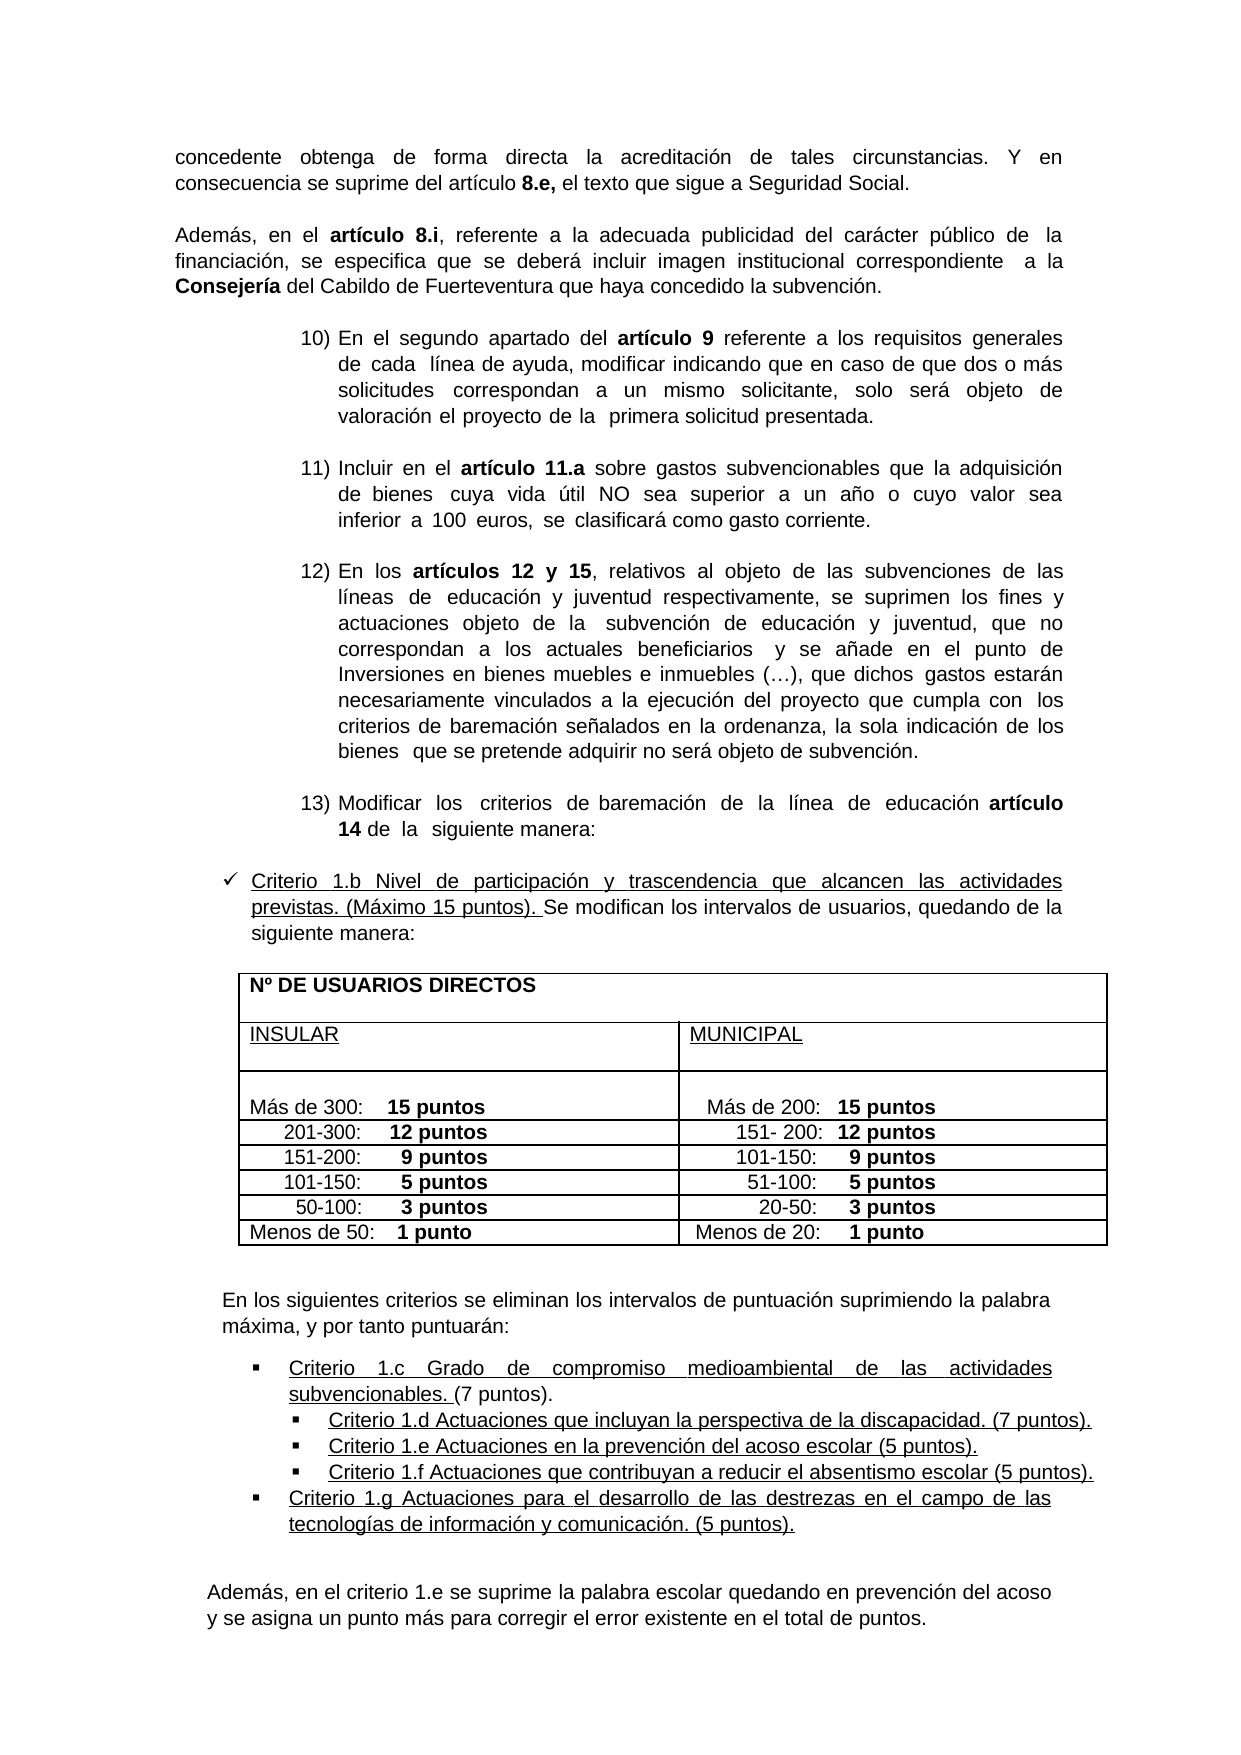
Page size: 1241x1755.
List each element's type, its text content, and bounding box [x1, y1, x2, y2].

table_cell 151- 200: [680, 1121, 831, 1144]
table_cell 101-150: 5 puntos [240, 1171, 678, 1194]
list Criterio 1.d Actuaciones que incluyan la perspectiva de la discapacidad. (7 puntos). [291, 1408, 1120, 1432]
table_cell 101-150: [680, 1146, 831, 1169]
list Criterio 1.g Actuaciones para el desarrollo de las destrezas en el campo de las tecnologías de información y comunicación. (5 puntos). [251, 1485, 1061, 1535]
table_cell 151-200: 9 puntos [240, 1146, 678, 1169]
table_cell 51-100: [680, 1171, 831, 1194]
table_cell Menos de 20: [680, 1221, 831, 1244]
text Además, en el criterio 1.e se suprime la palabra escolar quedando en prevención del acoso y se asigna un punto más para corregir el error existente en el total de puntos. [207, 1579, 1061, 1629]
text concedente obtenga de forma directa la acreditación de tales circunstancias. Y en consecuencia se suprime del artículo 8.e, el texto que sigue a Seguridad Social. [175, 145, 1063, 195]
list Criterio 1.e Actuaciones en la prevención del acoso escolar (5 puntos). [291, 1434, 1120, 1458]
list En los artículos 12 y 15, relativos al objeto de las subvenciones de las líneas de educación y juventud respectivamente, se suprimen los fines y actuaciones objeto de la subvención de educación y juventud, que no correspondan a los actuales beneficiarios y se añade en el punto de Inversiones en bienes muebles e inmuebles (…), que dichos gastos estarán necesariamente vinculados a la ejecución del proyecto que cumpla con los criterios de baremación señalados en la ordenanza, la sola indicación de los bienes que se pretende adquirir no será objeto de subvención. [300, 559, 1064, 763]
table_cell 12 puntos [831, 1121, 1106, 1144]
table_cell 20-50: [680, 1196, 831, 1219]
list Criterio 1.c Grado de compromiso medioambiental de las actividades subvencionables. (7 puntos). [251, 1356, 1063, 1406]
table_cell Más de 200: [680, 1072, 831, 1119]
table_cell 5 puntos [831, 1171, 1106, 1194]
table_cell Más de 300: 15 puntos [240, 1072, 678, 1119]
table_cell 201-300: 12 puntos [240, 1121, 678, 1144]
table_cell MUNICIPAL [680, 1023, 1106, 1070]
table_cell Menos de 50: 1 punto [240, 1221, 678, 1244]
text Además, en el artículo 8.i, referente a la adecuada publicidad del carácter público de la financiación, se especifica que se deberá incluir imagen institucional correspondiente a la Consejería del Cabildo de Fuerteventura que haya concedido la subvención. [175, 223, 1063, 298]
table_cell 50-100: 3 puntos [240, 1196, 678, 1219]
list Modificar los criterios de baremación de la línea de educación artículo 14 de la siguiente manera: [300, 791, 1064, 841]
list Criterio 1.b Nivel de participación y trascendencia que alcancen las actividades previstas. (Máximo 15 puntos). Se modifican los intervalos de usuarios, quedando de la siguiente manera: [222, 869, 1063, 944]
table_header Nº DE USUARIOS DIRECTOS [240, 974, 1106, 1021]
table_cell 3 puntos [831, 1196, 1106, 1219]
list Incluir en el artículo 11.a sobre gastos subvencionables que la adquisición de bienes cuya vida útil NO sea superior a un año o cuyo valor sea inferior a 100 euros, se clasificará como gasto corriente. [300, 456, 1063, 532]
table_cell 1 punto [831, 1221, 1106, 1244]
table_cell INSULAR [240, 1023, 678, 1070]
list En el segundo apartado del artículo 9 referente a los requisitos generales de cada línea de ayuda, modificar indicando que en caso de que dos o más solicitudes correspondan a un mismo solicitante, solo será objeto de valoración el proyecto de la primera solicitud presentada. [300, 326, 1063, 428]
text En los siguientes criterios se eliminan los intervalos de puntuación suprimiendo la palabra máxima, y por tanto puntuarán: [222, 1288, 1063, 1338]
table_cell 9 puntos [831, 1146, 1106, 1169]
list Criterio 1.f Actuaciones que contribuyan a reducir el absentismo escolar (5 puntos). [291, 1459, 1120, 1484]
table_cell 15 puntos [831, 1072, 1106, 1119]
